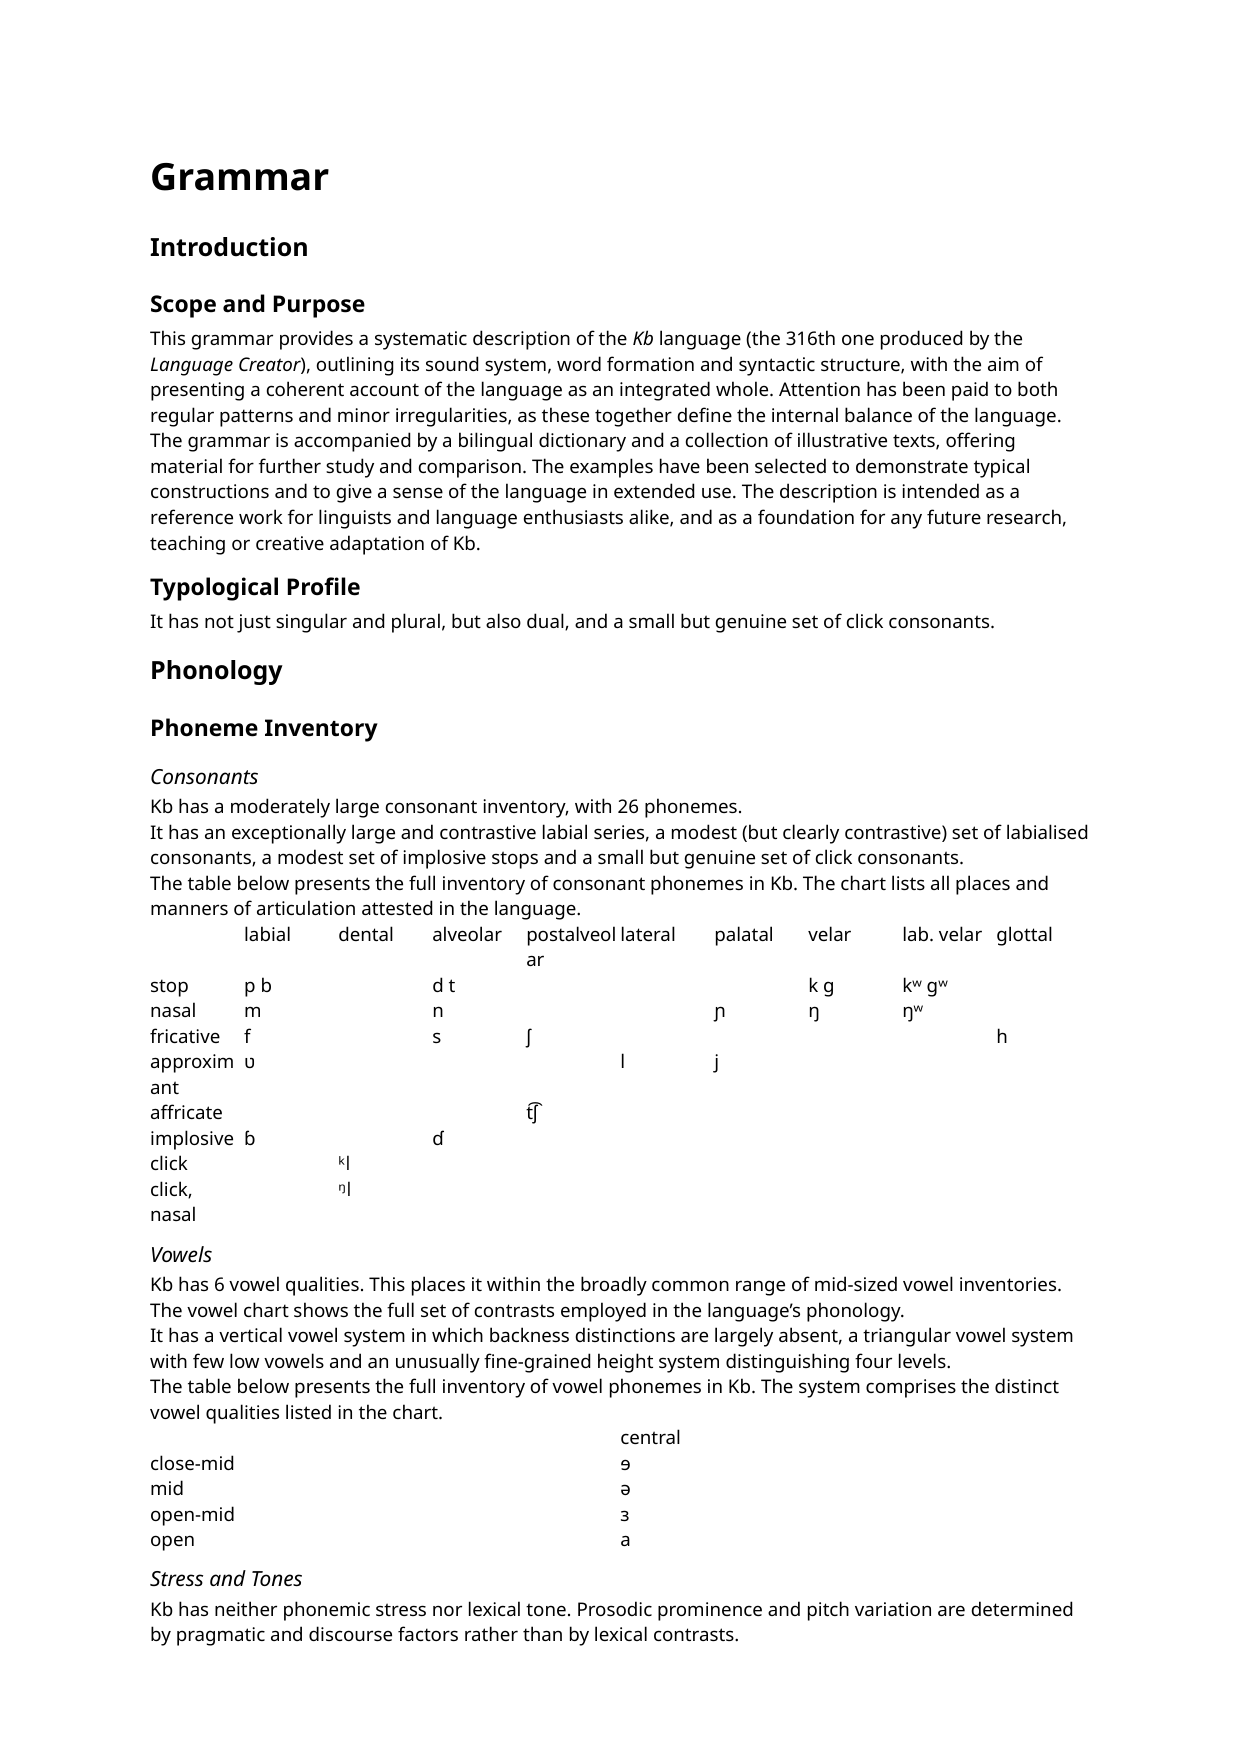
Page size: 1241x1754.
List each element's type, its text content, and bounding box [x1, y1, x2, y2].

subtitle Phonology [150, 653, 1090, 687]
table_header velar [808, 921, 902, 972]
table_cell [808, 1151, 902, 1176]
table_cell [996, 1151, 1090, 1176]
table_cell affricate [150, 1100, 244, 1125]
table_cell [338, 1049, 432, 1100]
text The grammar is accompanied by a bilingual dictionary and a collection of illustrative texts, offering material for further study and comparison. The examples have been selected to demonstrate typical constructions and to give a sense of the language in extended use. The description is intended as a reference work for linguists and language enthusiasts alike, and as a foundation for any future research, teaching or creative adaptation of Kb. [150, 428, 1090, 555]
table_cell [808, 1049, 902, 1100]
table_cell l [620, 1049, 714, 1100]
subtitle Consonants [150, 762, 1090, 790]
text The table below presents the full inventory of vowel phonemes in Kb. The system comprises the distinct vowel qualities listed in the chart. [150, 1373, 1090, 1424]
table_cell [338, 1125, 432, 1151]
table_cell a [620, 1527, 1090, 1552]
table_cell mid [150, 1476, 620, 1501]
table_cell kʷ ɡʷ [902, 972, 996, 998]
table_cell j [714, 1049, 808, 1100]
table_cell open-mid [150, 1501, 620, 1527]
table_cell [620, 1023, 714, 1049]
table_cell [432, 1151, 526, 1176]
table_cell [244, 1176, 338, 1227]
table_cell [526, 972, 620, 998]
table_header postalveolar [526, 921, 620, 972]
table_cell approximant [150, 1049, 244, 1100]
table_cell stop [150, 972, 244, 998]
subtitle Introduction [150, 229, 1090, 263]
table_cell [996, 998, 1090, 1023]
table_cell [338, 972, 432, 998]
table_cell [714, 972, 808, 998]
table_cell click [150, 1151, 244, 1176]
table_header dental [338, 921, 432, 972]
table_cell [714, 1023, 808, 1049]
table_cell [526, 1176, 620, 1227]
table_cell h [996, 1023, 1090, 1049]
table_cell [338, 998, 432, 1023]
table_cell [808, 1125, 902, 1151]
table_header palatal [714, 921, 808, 972]
table_cell close-mid [150, 1450, 620, 1476]
text Kb has 6 vowel qualities. This places it within the broadly common range of mid-sized vowel inventories. The vowel chart shows the full set of contrasts employed in the language’s phonology. [150, 1271, 1090, 1322]
table_cell [244, 1100, 338, 1125]
table_cell open [150, 1527, 620, 1552]
table_cell ʋ [244, 1049, 338, 1100]
table_cell [338, 1100, 432, 1125]
table_cell ᵑǀ [338, 1176, 432, 1227]
table_cell ʃ [526, 1023, 620, 1049]
table_cell ɲ [714, 998, 808, 1023]
text This grammar provides a systematic description of the Kb language (the 316th one produced by the Language Creator), outlining its sound system, word formation and syntactic structure, with the aim of presenting a coherent account of the language as an integrated whole. Attention has been paid to both regular patterns and minor irregularities, as these together define the internal balance of the language. [150, 326, 1090, 428]
subtitle Grammar [150, 150, 1090, 201]
table_cell ɗ [432, 1125, 526, 1151]
table_cell implosive [150, 1125, 244, 1151]
table_cell n [432, 998, 526, 1023]
table_cell [714, 1100, 808, 1125]
table_cell fricative [150, 1023, 244, 1049]
table_header central [620, 1425, 1090, 1450]
subtitle Phoneme Inventory [150, 712, 1090, 743]
table_header alveolar [432, 921, 526, 972]
text It has not just singular and plural, but also dual, and a small but genuine set of click consonants. [150, 608, 1090, 634]
table_cell ɘ [620, 1450, 1090, 1476]
table_cell ə [620, 1476, 1090, 1501]
table_cell ᵏǀ [338, 1151, 432, 1176]
table_cell m [244, 998, 338, 1023]
table_cell click, nasal [150, 1176, 244, 1227]
table_cell [620, 972, 714, 998]
table_cell [620, 1100, 714, 1125]
table_cell k ɡ [808, 972, 902, 998]
table_cell [808, 1176, 902, 1227]
subtitle Scope and Purpose [150, 288, 1090, 319]
table_cell f [244, 1023, 338, 1049]
table_cell [996, 972, 1090, 998]
text It has an exceptionally large and contrastive labial series, a modest (but clearly contrastive) set of labialised consonants, a modest set of implosive stops and a small but genuine set of click consonants. [150, 819, 1090, 870]
table_cell d t [432, 972, 526, 998]
table_cell [526, 1049, 620, 1100]
table_cell ŋʷ [902, 998, 996, 1023]
table_cell [902, 1023, 996, 1049]
table_header [150, 921, 244, 972]
table_header lab. velar [902, 921, 996, 972]
table_cell [432, 1049, 526, 1100]
table_cell [996, 1100, 1090, 1125]
table_cell [432, 1100, 526, 1125]
table_cell [244, 1151, 338, 1176]
table_cell t͡ʃ [526, 1100, 620, 1125]
table_cell [620, 1125, 714, 1151]
table_cell [808, 1100, 902, 1125]
table_cell [902, 1151, 996, 1176]
table_cell [714, 1176, 808, 1227]
table_header glottal [996, 921, 1090, 972]
table_header [150, 1425, 620, 1450]
table_cell ɓ [244, 1125, 338, 1151]
table_cell [996, 1176, 1090, 1227]
table_cell [902, 1176, 996, 1227]
table_cell [526, 1151, 620, 1176]
table_cell nasal [150, 998, 244, 1023]
subtitle Stress and Tones [150, 1564, 1090, 1593]
table_cell ŋ [808, 998, 902, 1023]
table_cell [996, 1049, 1090, 1100]
table_cell [902, 1100, 996, 1125]
text The table below presents the full inventory of consonant phonemes in Kb. The chart lists all places and manners of articulation attested in the language. [150, 870, 1090, 921]
table_cell [996, 1125, 1090, 1151]
text Kb has neither phonemic stress nor lexical tone. Prosodic prominence and pitch variation are determined by pragmatic and discourse factors rather than by lexical contrasts. [150, 1596, 1090, 1647]
table_cell [808, 1023, 902, 1049]
table_cell [714, 1125, 808, 1151]
table_header labial [244, 921, 338, 972]
subtitle Typological Profile [150, 571, 1090, 602]
table_cell [902, 1125, 996, 1151]
table_header lateral [620, 921, 714, 972]
text It has a vertical vowel system in which backness distinctions are largely absent, a triangular vowel system with few low vowels and an unusually fine-grained height system distinguishing four levels. [150, 1322, 1090, 1373]
table_cell [338, 1023, 432, 1049]
table_cell [526, 1125, 620, 1151]
table_cell [620, 1176, 714, 1227]
table_cell [432, 1176, 526, 1227]
table_cell [714, 1151, 808, 1176]
table_cell [526, 998, 620, 1023]
table_cell ɜ [620, 1501, 1090, 1527]
text Kb has a moderately large consonant inventory, with 26 phonemes. [150, 793, 1090, 819]
subtitle Vowels [150, 1240, 1090, 1268]
table_cell [902, 1049, 996, 1100]
table_cell [620, 1151, 714, 1176]
table_cell s [432, 1023, 526, 1049]
table_cell [620, 998, 714, 1023]
table_cell p b [244, 972, 338, 998]
